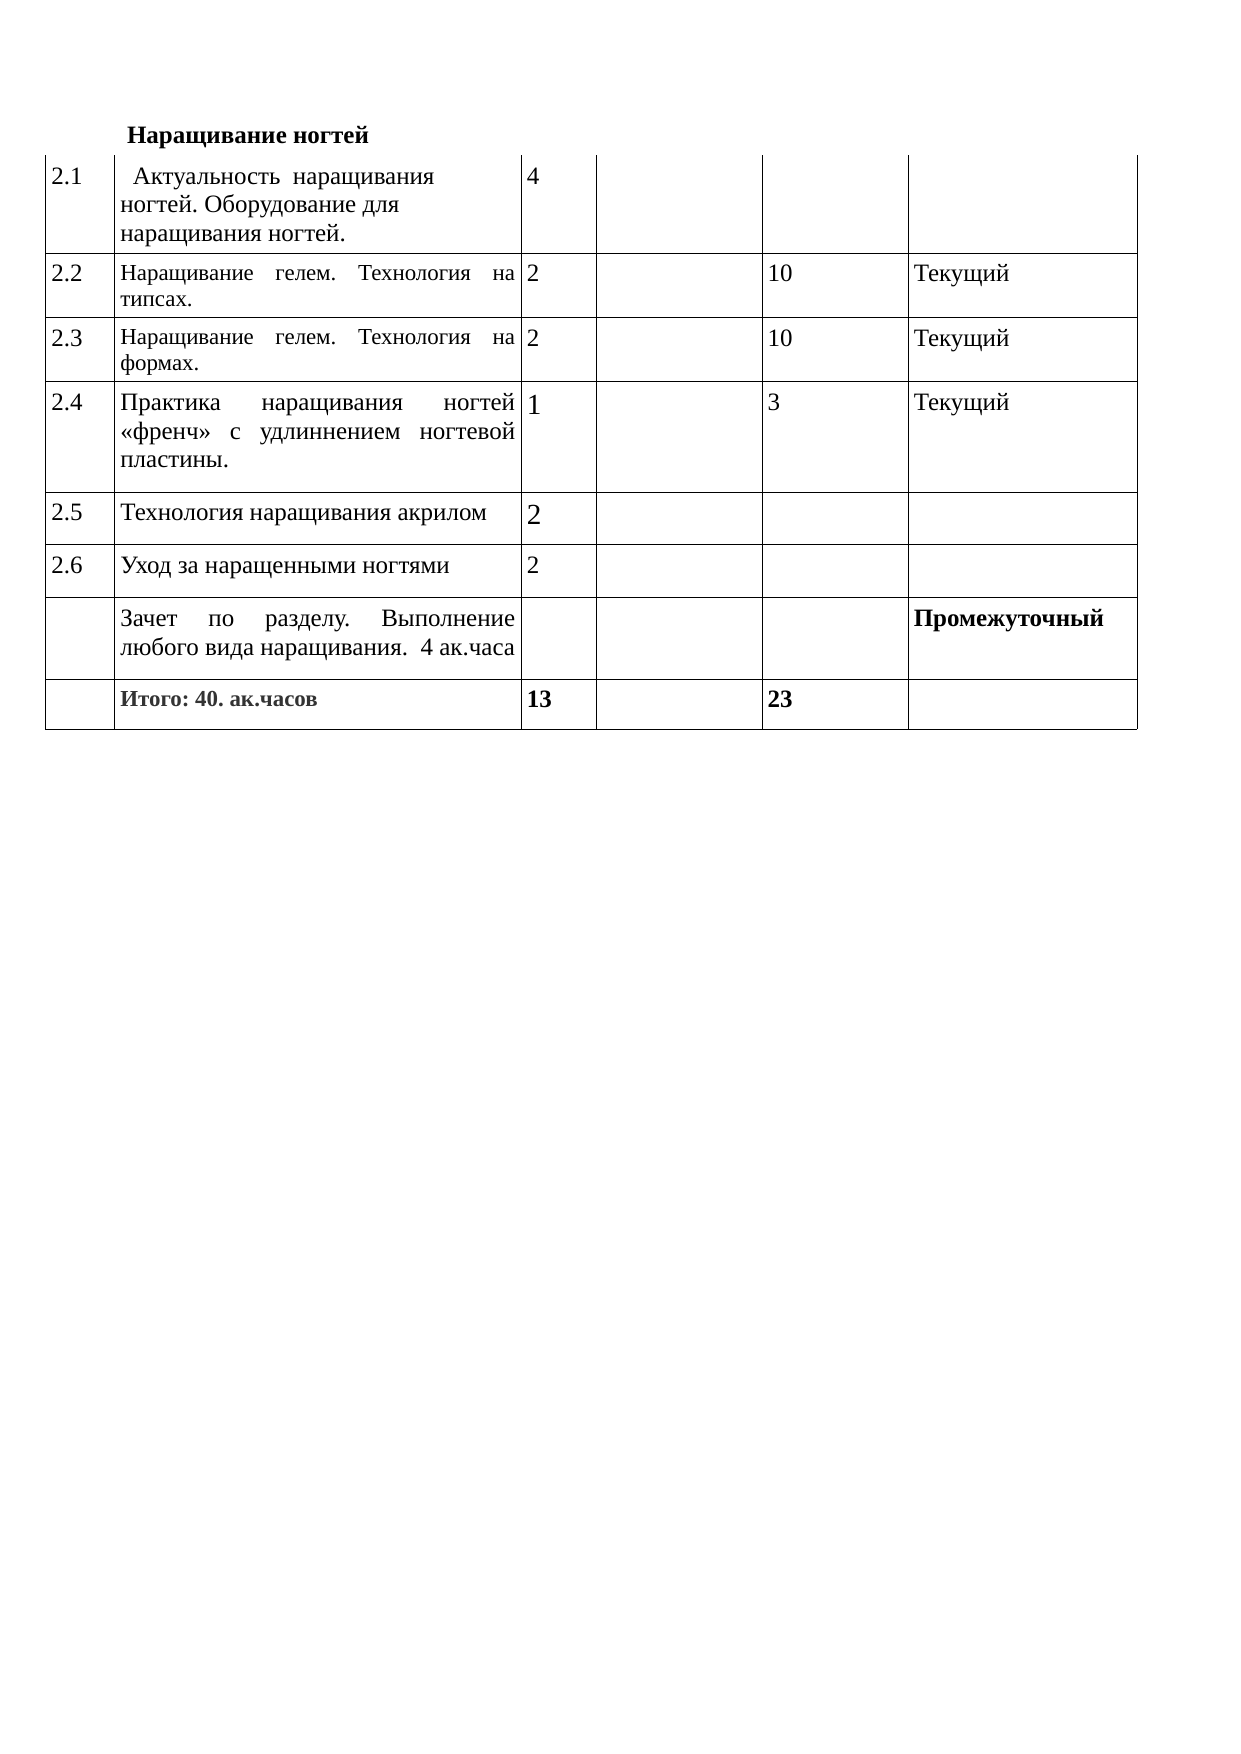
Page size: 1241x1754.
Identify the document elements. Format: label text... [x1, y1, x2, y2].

table_cell [763, 155, 908, 253]
table_cell [597, 318, 762, 381]
table_cell [522, 598, 596, 679]
table_cell Итого: 40. ак.часов [115, 680, 521, 729]
table_cell Наращивание гелем. Технология на формах. [115, 318, 521, 381]
table_cell 10 [763, 254, 908, 317]
table_cell 3 [763, 382, 908, 492]
table_cell [46, 598, 114, 679]
table_cell 2.2 [46, 254, 114, 317]
table_cell Зачет по разделу. Выполнение любого вида наращивания. 4 ак.часа [115, 598, 521, 679]
table_cell 2.4 [46, 382, 114, 492]
table_cell Технология наращивания акрилом [115, 493, 521, 544]
table_cell [45, 81, 114, 155]
table_cell [597, 493, 762, 544]
table_cell 2.5 [46, 493, 114, 544]
table_cell 2.1 [46, 155, 114, 253]
table_cell [46, 680, 114, 729]
table_cell [597, 155, 762, 253]
table_cell [909, 155, 1137, 253]
table_cell [909, 680, 1137, 729]
table_cell 2 [522, 254, 596, 317]
table_cell Текущий [909, 382, 1137, 492]
table_cell [597, 680, 762, 729]
table_cell Уход за наращенными ногтями [115, 545, 521, 597]
table_cell Наращивание ногтей [114, 81, 521, 155]
table_cell 2 [522, 545, 596, 597]
table_cell 10 [763, 318, 908, 381]
table_cell [763, 493, 908, 544]
table_cell [597, 545, 762, 597]
table_cell [909, 493, 1137, 544]
table_cell Промежуточный [909, 598, 1137, 679]
table_cell 4 [522, 155, 596, 253]
table_cell 23 [763, 680, 908, 729]
table_cell [763, 598, 908, 679]
table_cell [762, 81, 908, 155]
table_cell 2.3 [46, 318, 114, 381]
table_cell Наращивание гелем. Технология на типсах. [115, 254, 521, 317]
table_cell 2 [522, 493, 596, 544]
table_cell [763, 545, 908, 597]
table_cell Текущий [909, 318, 1137, 381]
table_cell 13 [522, 680, 596, 729]
table_cell [521, 81, 596, 155]
table_cell 2.6 [46, 545, 114, 597]
table_cell [597, 382, 762, 492]
table_cell [597, 254, 762, 317]
table_cell [597, 598, 762, 679]
table_cell 1 [522, 382, 596, 492]
table_cell [909, 545, 1137, 597]
table_cell Актуальность наращивания ногтей. Оборудование для наращивания ногтей. [115, 155, 521, 253]
table_cell 2 [522, 318, 596, 381]
table_cell [908, 81, 1137, 155]
table_cell Практика наращивания ногтей «френч» с удлиннением ногтевой пластины. [115, 382, 521, 492]
table_cell [596, 81, 762, 155]
table_cell Текущий [909, 254, 1137, 317]
